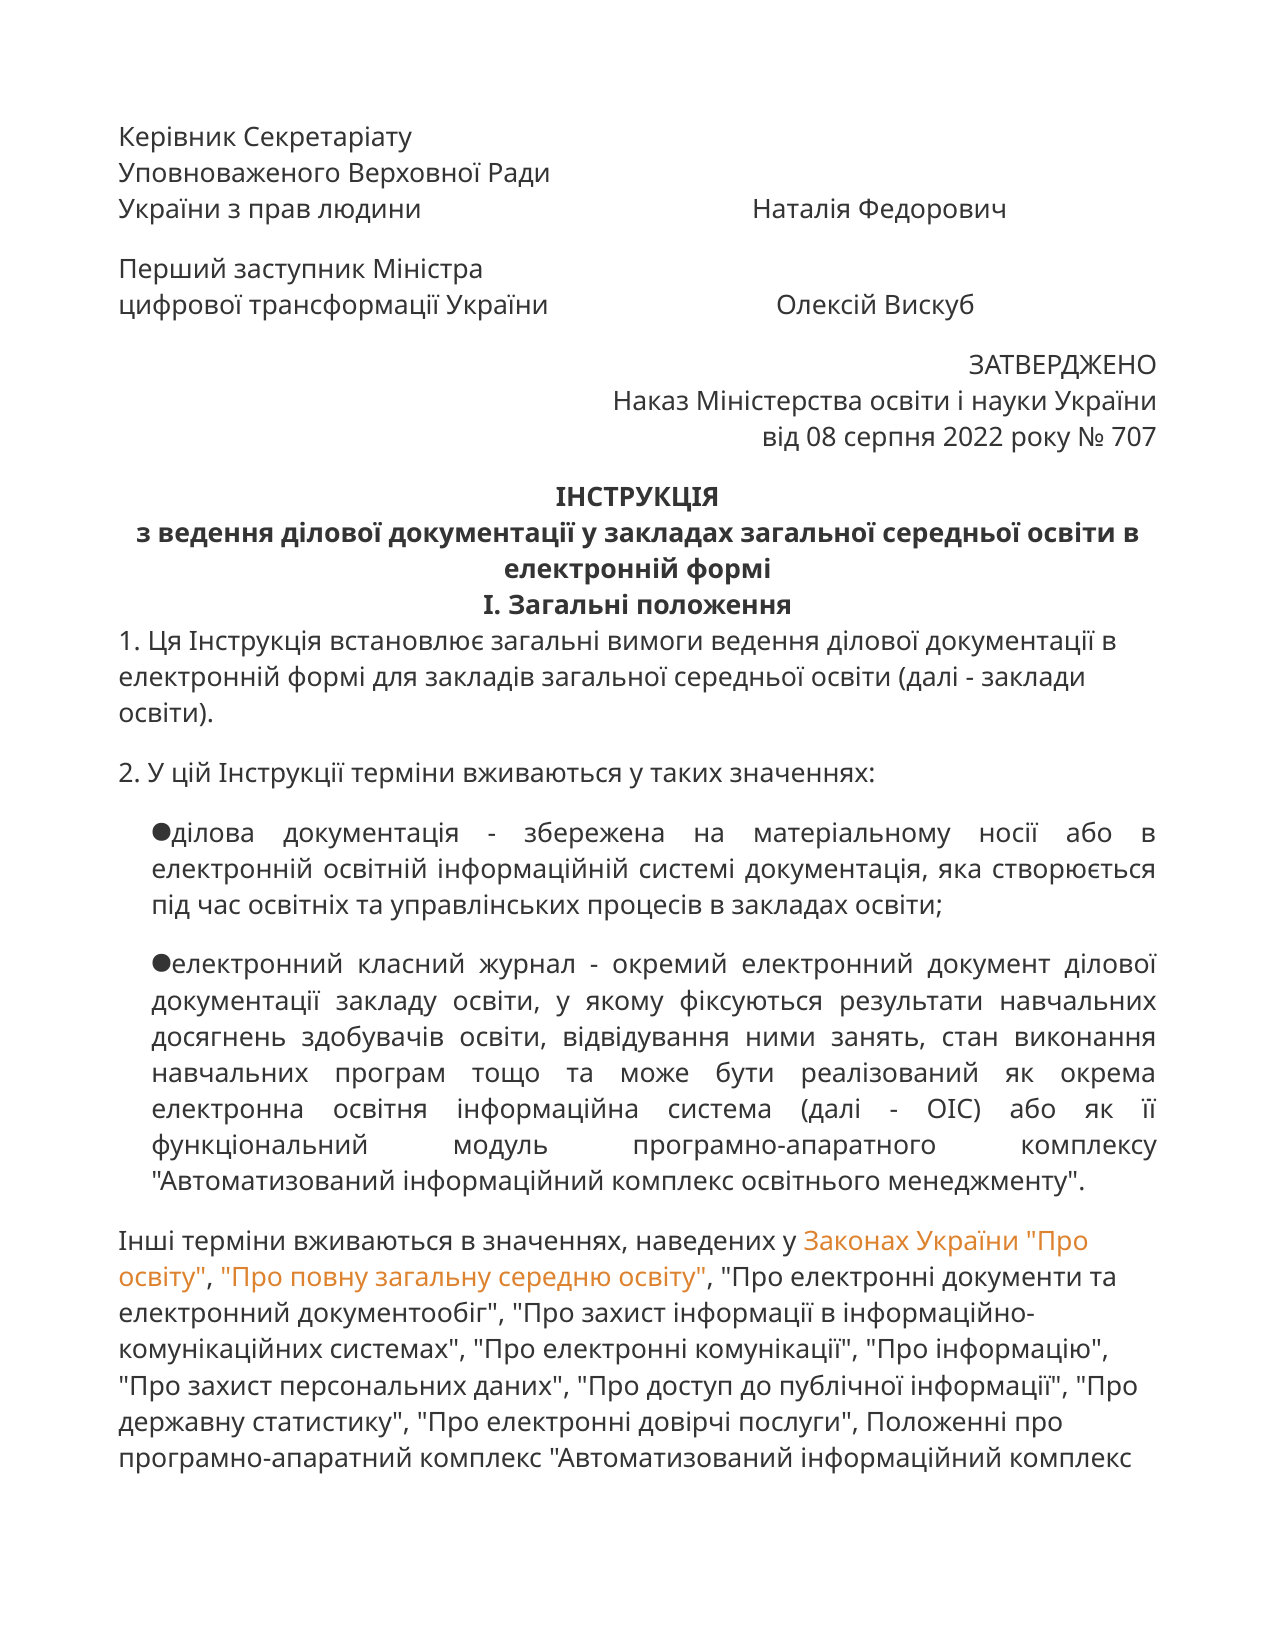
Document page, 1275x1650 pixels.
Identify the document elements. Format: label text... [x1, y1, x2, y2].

text Інші терміни вживаються в значеннях, наведених у Законах України "Про освіту", "Про повну загальну середню освіту", "Про електронні документи та електронний документообіг", "Про захист інформації в інформаційно-комунікаційних системах", "Про електронні комунікації", "Про інформацію", "Про захист персональних даних", "Про доступ до публічної інформації", "Про державну статистику", "Про електронні довірчі послуги", Положенні про програмно-апаратний комплекс "Автоматизований інформаційний комплекс [118, 1222, 1157, 1475]
list ділова документація - збережена на матеріальному носії або в електронній освітній інформаційній системі документація, яка створюється під час освітніх та управлінських процесів в закладах освіти; [118, 814, 1157, 922]
text 2. У цій Інструкції терміни вживаються у таких значеннях: [118, 754, 1157, 790]
text 1. Ця Інструкція встановлює загальні вимоги ведення ділової документації в електронній формі для закладів загальної середньої освіти (далі - заклади освіти). [118, 622, 1157, 731]
text ІНСТРУКЦІЯ з ведення ділової документації у закладах загальної середньої освіти в електронній формі [118, 478, 1157, 586]
text ЗАТВЕРДЖЕНО Наказ Міністерства освіти і науки України від 08 серпня 2022 року № 707 [118, 346, 1157, 454]
text I. Загальні положення [118, 586, 1157, 622]
text Керівник Секретаріату Уповноваженого Верховної Ради України з прав людини Наталія Федорович [118, 118, 1157, 227]
list електронний класний журнал - окремий електронний документ ділової документації закладу освіти, у якому фіксуються результати навчальних досягнень здобувачів освіти, відвідування ними занять, стан виконання навчальних програм тощо та може бути реалізований як окрема електронна освітня інформаційна система (далі - ОІС) або як її функціональний модуль програмно-апаратного комплексу "Автоматизований інформаційний комплекс освітнього менеджменту". [118, 946, 1157, 1198]
text Перший заступник Міністра цифрової трансформації України Олексій Вискуб [118, 250, 1157, 322]
